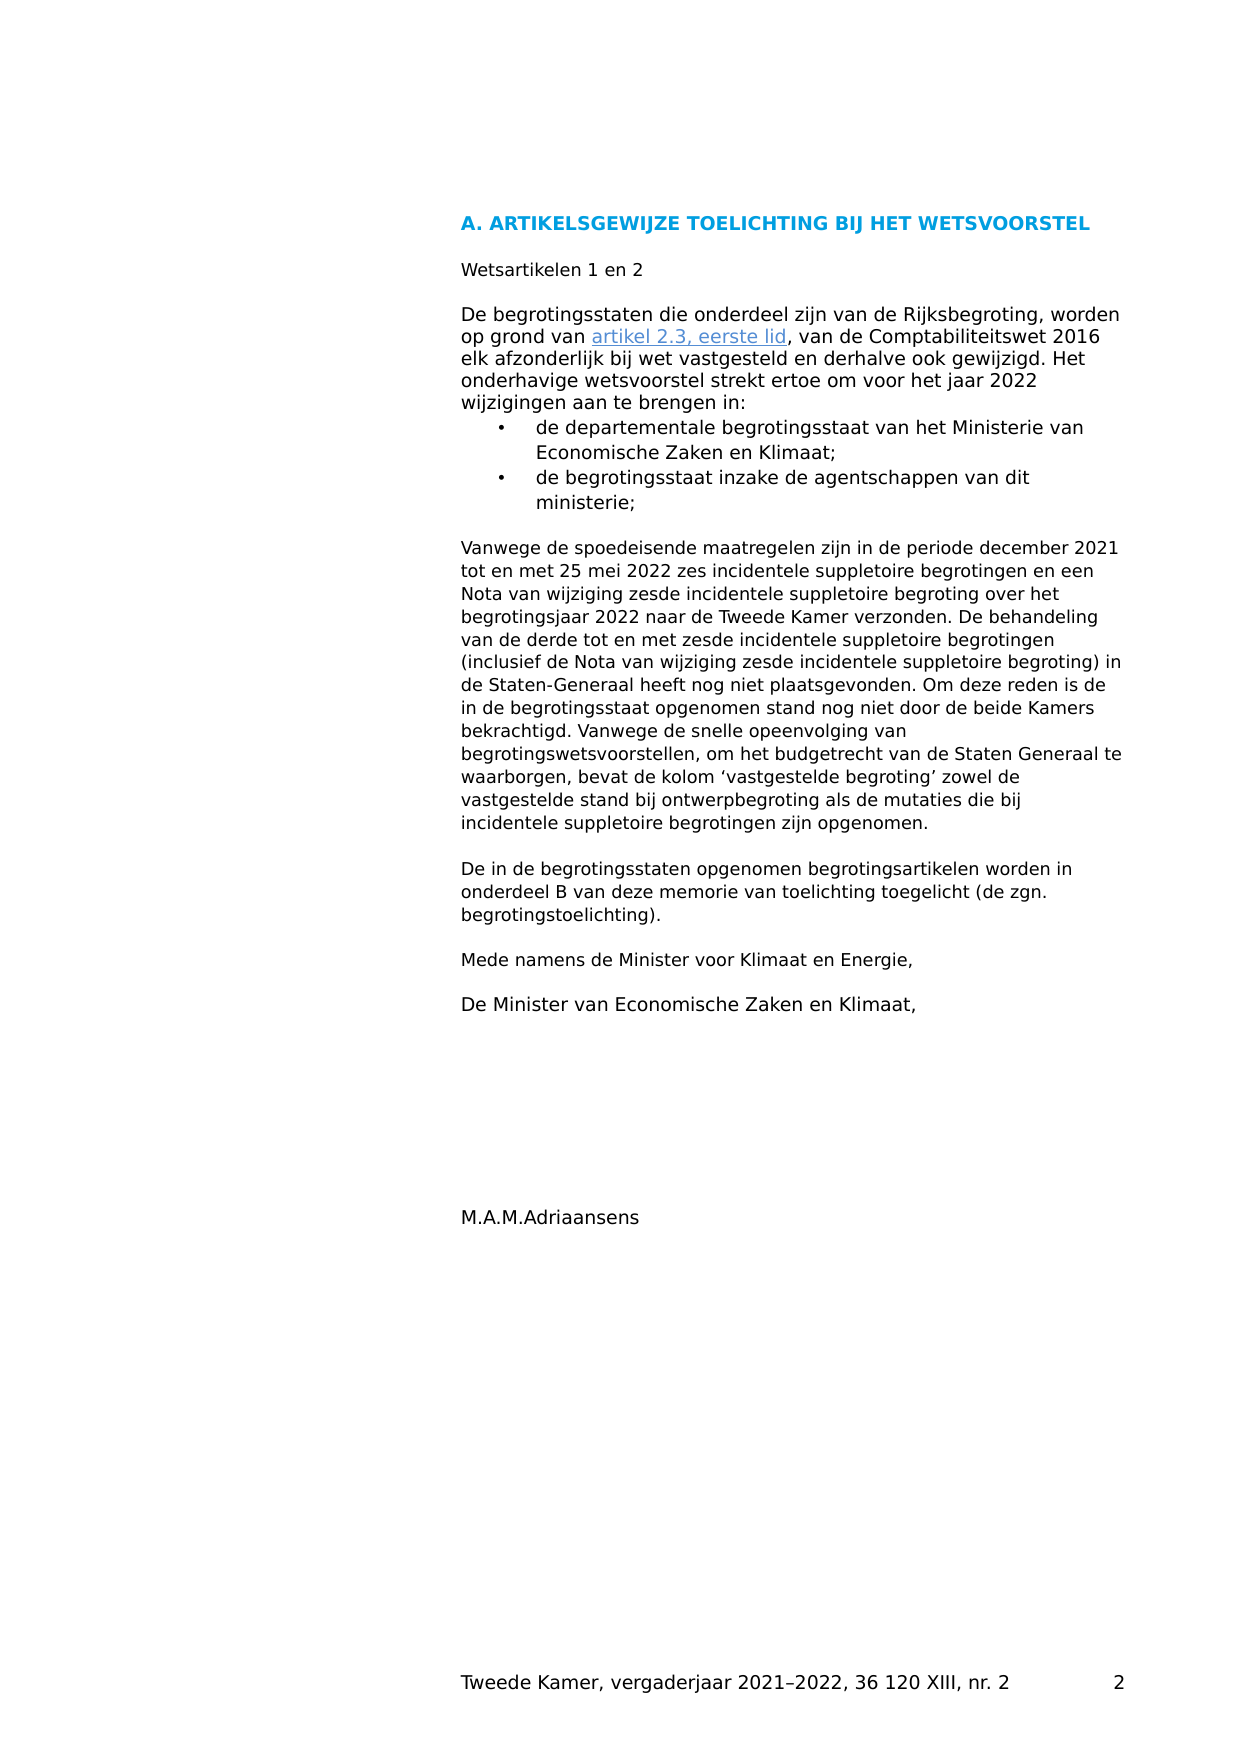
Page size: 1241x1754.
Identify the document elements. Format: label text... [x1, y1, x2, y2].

text De in de begrotingsstaten opgenomen begrotingsartikelen worden in onderdeel B van deze memorie van toelichting toegelicht (de zgn. begrotingstoelichting). [461, 857, 1125, 926]
list de departementale begrotingsstaat van het Ministerie van Economische Zaken en Klimaat; [498, 414, 1125, 464]
title A. ARTIKELSGEWIJZE TOELICHTING BIJ HET WETSVOORSTEL [461, 213, 1125, 235]
text De begrotingsstaten die onderdeel zijn van de Rijksbegroting, worden op grond van artikel 2.3, eerste lid, van de Comptabiliteitswet 2016 elk afzonderlijk bij wet vastgesteld en derhalve ook gewijzigd. Het onderhavige wetsvoorstel strekt ertoe om voor het jaar 2022 wijzigingen aan te brengen in: [461, 304, 1125, 414]
text Mede namens de Minister voor Klimaat en Energie, [461, 948, 1125, 971]
text M.A.M.Adriaansens [461, 1207, 1125, 1229]
text Wetsartikelen 1 en 2 [461, 258, 1125, 281]
text De Minister van Economische Zaken en Klimaat, [461, 994, 1125, 1016]
text Vanwege de spoedeisende maatregelen zijn in de periode december 2021 tot en met 25 mei 2022 zes incidentele suppletoire begrotingen en een Nota van wijziging zesde incidentele suppletoire begroting over het begrotingsjaar 2022 naar de Tweede Kamer verzonden. De behandeling van de derde tot en met zesde incidentele suppletoire begrotingen (inclusief de Nota van wijziging zesde incidentele suppletoire begroting) in de Staten-Generaal heeft nog niet plaatsgevonden. Om deze reden is de in de begrotingsstaat opgenomen stand nog niet door de beide Kamers bekrachtigd. Vanwege de snelle opeenvolging van begrotingswetsvoorstellen, om het budgetrecht van de Staten Generaal te waarborgen, bevat de kolom ‘vastgestelde begroting’ zowel de vastgestelde stand bij ontwerpbegroting als de mutaties die bij incidentele suppletoire begrotingen zijn opgenomen. [461, 536, 1125, 834]
list de begrotingsstaat inzake de agentschappen van dit ministerie; [498, 464, 1125, 514]
